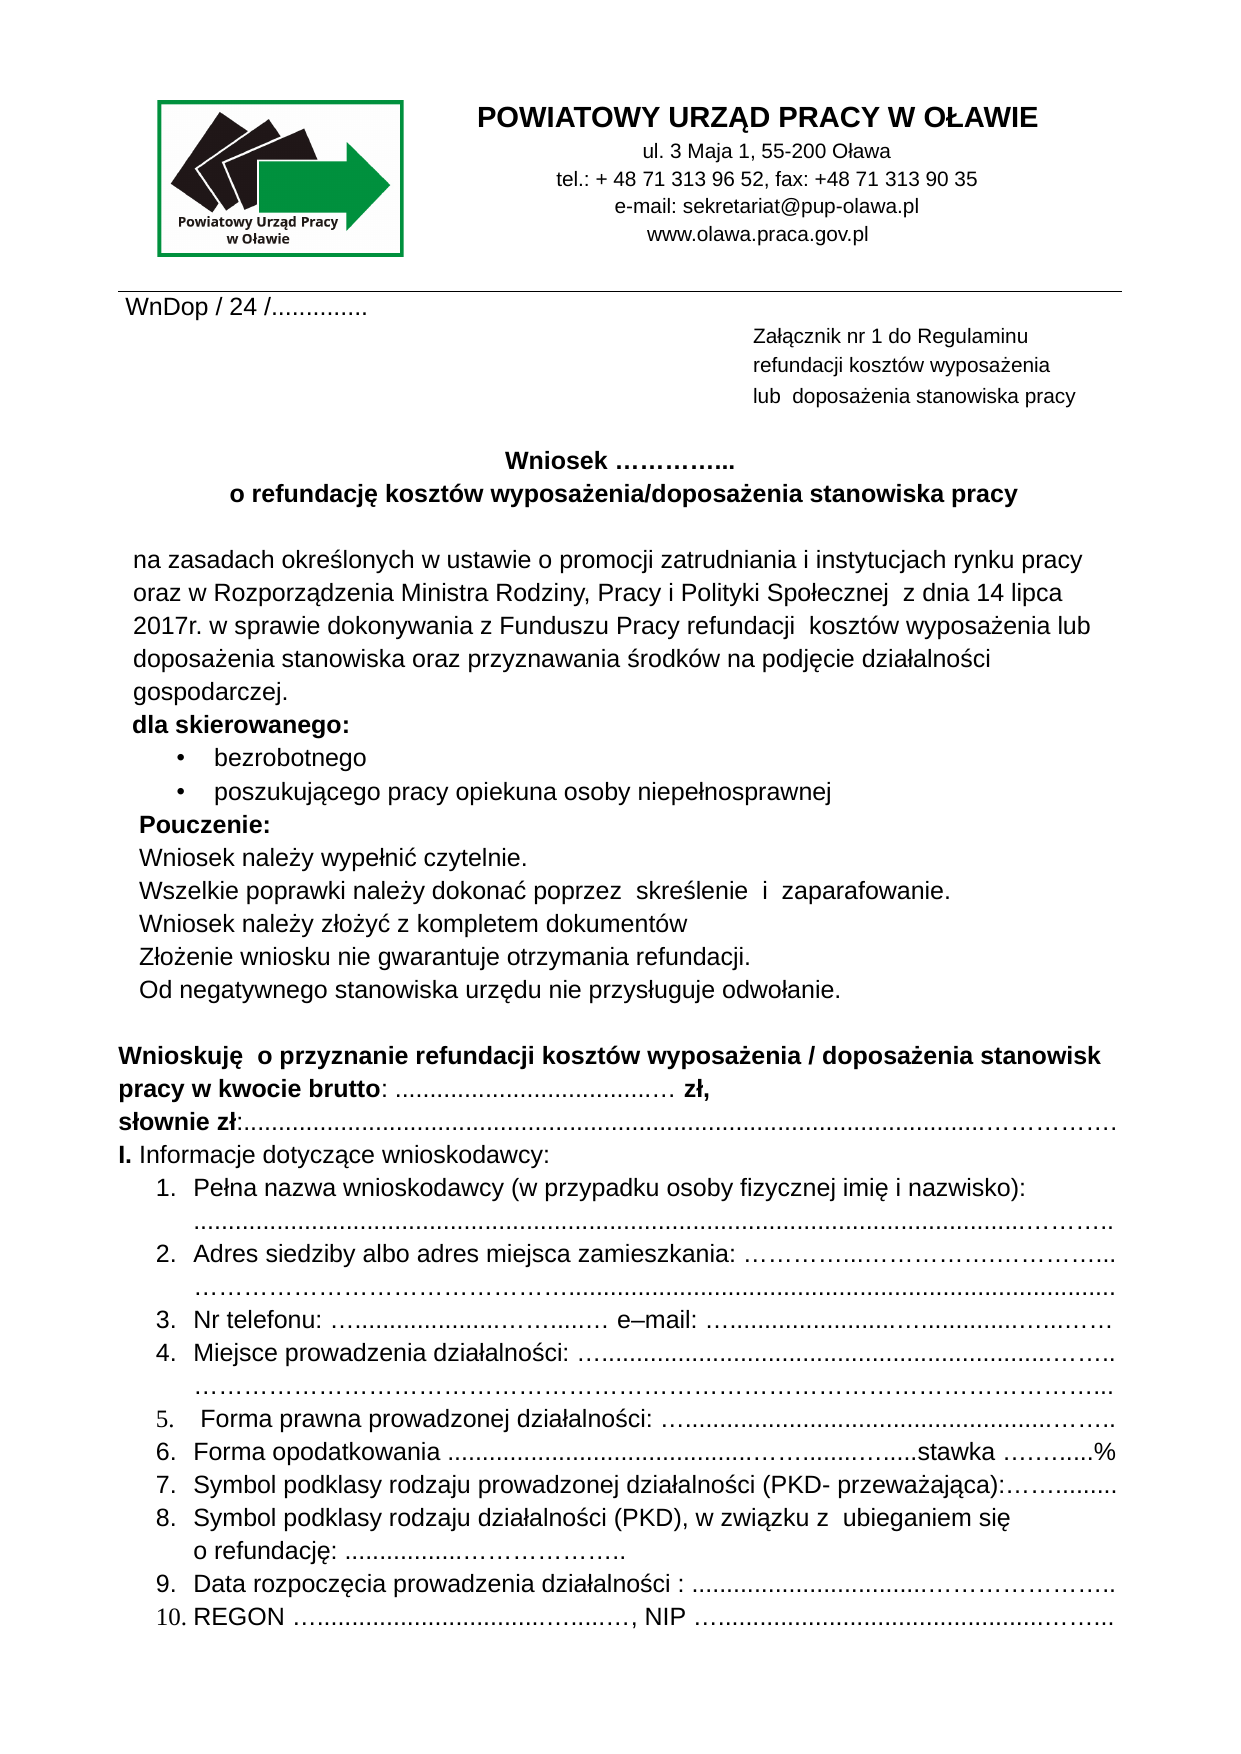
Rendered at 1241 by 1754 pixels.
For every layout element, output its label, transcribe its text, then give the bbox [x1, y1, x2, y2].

list bezrobotnego [176, 743, 1122, 772]
text słownie zł:...........................................................................................................……………. [118, 1107, 1122, 1136]
text Wniosek …………... [118, 446, 1122, 475]
text Pouczenie: [118, 809, 1122, 838]
text Od negatywnego stanowiska urzędu nie przysługuje odwołanie. [118, 975, 1122, 1003]
list ........................................................................................................................……….. [156, 1206, 1122, 1234]
list Adres siedziby albo adres miejsca zamieszkania: …………...…………….…………...………………………………………............................................................................... [156, 1239, 1122, 1301]
list ………………………………………………………………………………………………... [156, 1371, 1122, 1400]
text I. Informacje dotyczące wnioskodawcy: [118, 1140, 1122, 1168]
list poszukującego pracy opiekuna osoby niepełnosprawnej [176, 776, 1122, 805]
list Data rozpoczęcia prowadzenia działalności : ..................................………………….. [156, 1569, 1122, 1598]
list Miejsce prowadzenia działalności: ….................................................................…….. [156, 1338, 1122, 1367]
picture [157, 100, 404, 257]
text Załącznik nr 1 do Regulaminu refundacji kosztów wyposażenia lub doposażenia stanowiska pracy [118, 320, 1122, 442]
text Wszelkie poprawki należy dokonać poprzez skreślenie i zaparafowanie. [118, 876, 1122, 904]
text Wniosek należy złożyć z kompletem dokumentów [118, 909, 1122, 937]
list Pełna nazwa wnioskodawcy (w przypadku osoby fizycznej imię i nazwisko): [156, 1173, 1122, 1202]
subtitle na zasadach określonych w ustawie o promocji zatrudniania i instytucjach rynku pracy oraz w Rozporządzenia Ministra Rodziny, Pracy i Polityki Społecznej z dnia 14 lipca 2017r. w sprawie dokonywania z Funduszu Pracy refundacji kosztów wyposażenia lub doposażenia stanowiska oraz przyznawania środków na podjęcie działalności gospodarczej. [133, 545, 1119, 706]
text Wniosek należy wypełnić czytelnie. [118, 843, 1122, 871]
list Symbol podklasy rodzaju prowadzonej działalności (PKD- przeważająca):……......... [156, 1470, 1122, 1499]
text WnDop / 24 /.............. [118, 292, 1122, 320]
text Złożenie wniosku nie gwarantuje otrzymania refundacji. [118, 942, 1122, 970]
list Symbol podklasy rodzaju działalności (PKD), w związku z ubieganiem się o refundację: .................……………….. [156, 1503, 1122, 1565]
list Nr telefonu: ….....................…….....… e–mail: …........................…..............…...…… [156, 1305, 1122, 1334]
list REGON ….................................….....…, NIP …...............................................……... [156, 1602, 1122, 1631]
list Forma opodatkowania ............................................……........….....stawka ….….....% [156, 1437, 1122, 1466]
text dla skierowanego: [118, 710, 1122, 739]
text o refundację kosztów wyposażenia/doposażenia stanowiska pracy [133, 479, 1122, 508]
text Wnioskuję o przyznanie refundacji kosztów wyposażenia / doposażenia stanowisk pracy w kwocie brutto: .....................................… zł, [118, 1041, 1122, 1102]
list Forma prawna prowadzonej działalności: ….....................................................…….. [156, 1404, 1122, 1433]
